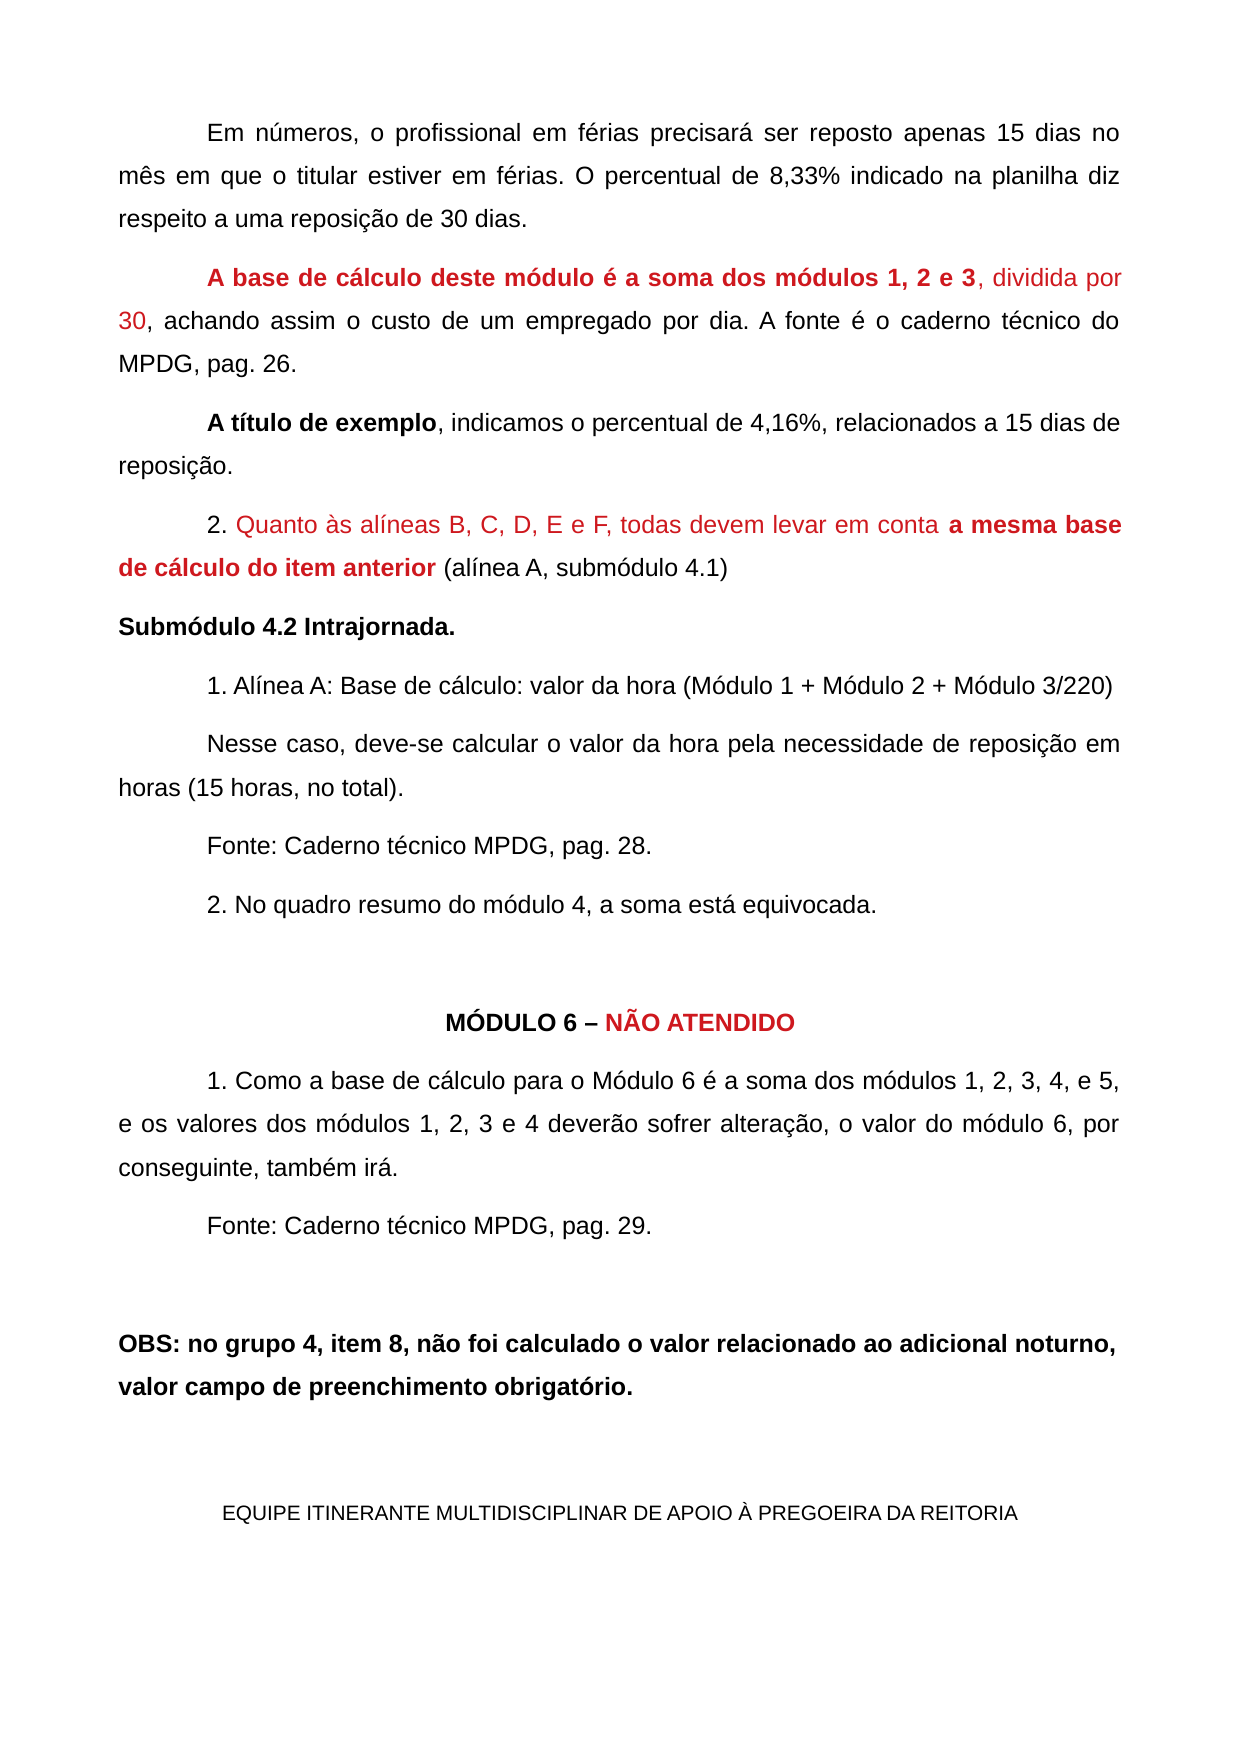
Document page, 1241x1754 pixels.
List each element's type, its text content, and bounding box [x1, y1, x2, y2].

text EQUIPE ITINERANTE MULTIDISCIPLINAR DE APOIO À PREGOEIRA DA REITORIA [118, 1501, 1122, 1525]
text A base de cálculo deste módulo é a soma dos módulos 1, 2 e 3, dividida por 30, achando assim o custo de um empregado por dia. A fonte é o caderno técnico do MPDG, pag. 26. [118, 263, 1122, 378]
text 1. Como a base de cálculo para o Módulo 6 é a soma dos módulos 1, 2, 3, 4, e 5, e os valores dos módulos 1, 2, 3 e 4 deverão sofrer alteração, o valor do módulo 6, por conseguinte, também irá. [118, 1066, 1122, 1181]
text Submódulo 4.2 Intrajornada. [118, 612, 1122, 641]
text 2. No quadro resumo do módulo 4, a soma está equivocada. [118, 890, 1122, 919]
text OBS: no grupo 4, item 8, não foi calculado o valor relacionado ao adicional noturno, valor campo de preenchimento obrigatório. [118, 1329, 1122, 1401]
text Fonte: Caderno técnico MPDG, pag. 28. [118, 831, 1122, 860]
text MÓDULO 6 – NÃO ATENDIDO [118, 1007, 1122, 1036]
text 1. Alínea A: Base de cálculo: valor da hora (Módulo 1 + Módulo 2 + Módulo 3/220) [118, 671, 1122, 699]
text 2. Quanto às alíneas B, C, D, E e F, todas devem levar em conta a mesma base de cálculo do item anterior (alínea A, submódulo 4.1) [118, 510, 1122, 582]
text Fonte: Caderno técnico MPDG, pag. 29. [118, 1211, 1122, 1240]
text Nesse caso, deve-se calcular o valor da hora pela necessidade de reposição em horas (15 horas, no total). [118, 729, 1122, 801]
text A título de exemplo, indicamos o percentual de 4,16%, relacionados a 15 dias de reposição. [118, 408, 1122, 480]
text Em números, o profissional em férias precisará ser reposto apenas 15 dias no mês em que o titular estiver em férias. O percentual de 8,33% indicado na planilha diz respeito a uma reposição de 30 dias. [118, 118, 1122, 233]
